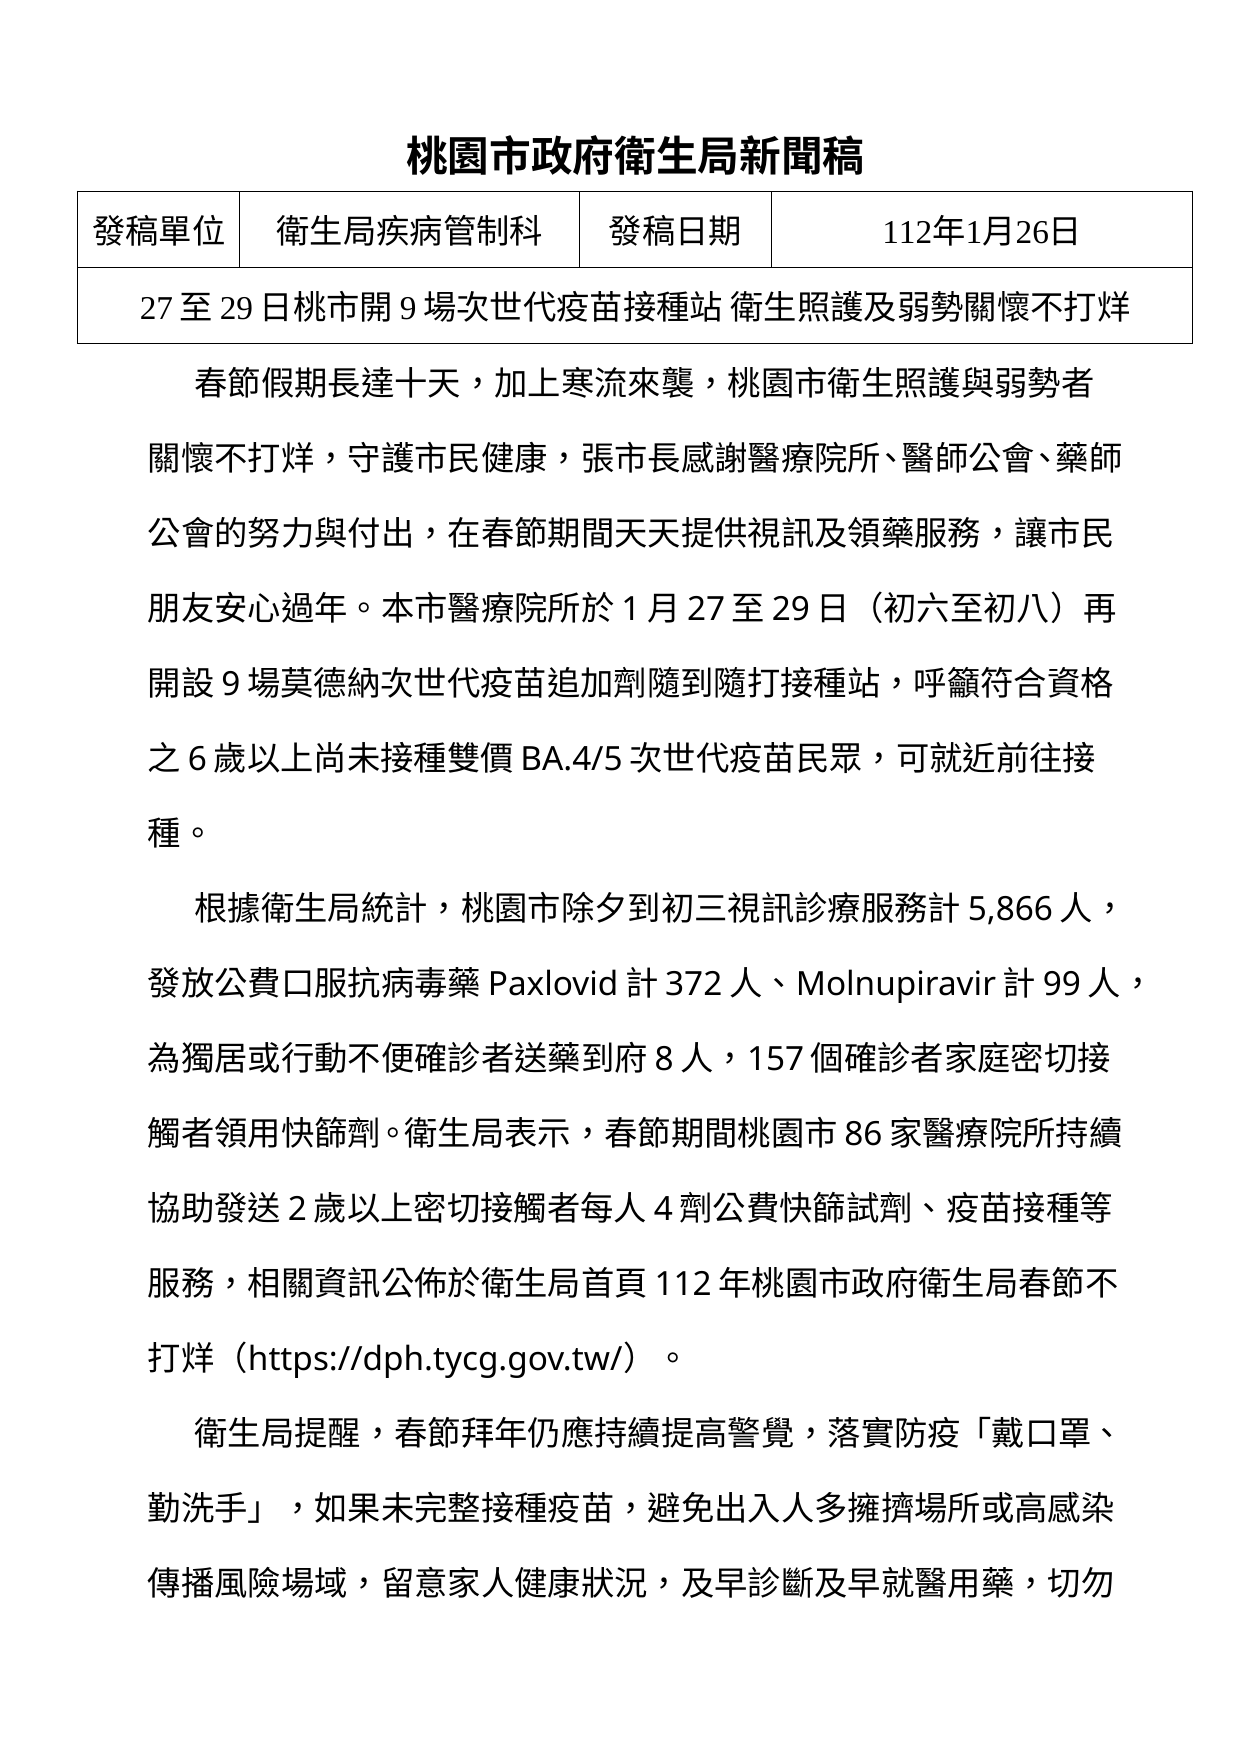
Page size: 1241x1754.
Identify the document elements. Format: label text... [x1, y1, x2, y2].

table_header 衛生局疾病管制科 [240, 192, 579, 267]
text 春節假期長達十天，加上寒流來襲，桃園市衛生照護與弱勢者關懷不打烊，守護市民健康，張市長感謝醫療院所、醫師公會、藥師公會的努力與付出，在春節期間天天提供視訊及領藥服務，讓市民朋友安心過年。本市醫療院所於1月27至29日（初六至初八）再開設9場莫德納次世代疫苗追加劑隨到隨打接種站，呼籲符合資格之6歲以上尚未接種雙價BA.4/5次世代疫苗民眾，可就近前往接種。 [148, 344, 1122, 869]
table_header 112年1月26日 [772, 192, 1192, 267]
text 衛生局提醒，春節拜年仍應持續提高警覺，落實防疫「戴口罩、勤洗手」，如果未完整接種疫苗，避免出入人多擁擠場所或高感染傳播風險場域，留意家人健康狀況，及早診斷及早就醫用藥，切勿 [148, 1394, 1122, 1619]
table_header 發稿日期 [580, 192, 771, 267]
text 桃園市政府衛生局新聞稿 [148, 116, 1122, 191]
text 根據衛生局統計，桃園市除夕到初三視訊診療服務計5,866人，發放公費口服抗病毒藥Paxlovid計372人、Molnupiravir計99人，為獨居或行動不便確診者送藥到府8人，157個確診者家庭密切接觸者領用快篩劑。衛生局表示，春節期間桃園市86家醫療院所持續協助發送2歲以上密切接觸者每人4劑公費快篩試劑、疫苗接種等服務，相關資訊公佈於衛生局首頁112年桃園市政府衛生局春節不打烊（https://dph.tycg.gov.tw/）。 [148, 869, 1122, 1394]
table_header 發稿單位 [78, 192, 239, 267]
table_cell 27至29日桃市開9場次世代疫苗接種站 衛生照護及弱勢關懷不打烊 [78, 268, 1192, 343]
